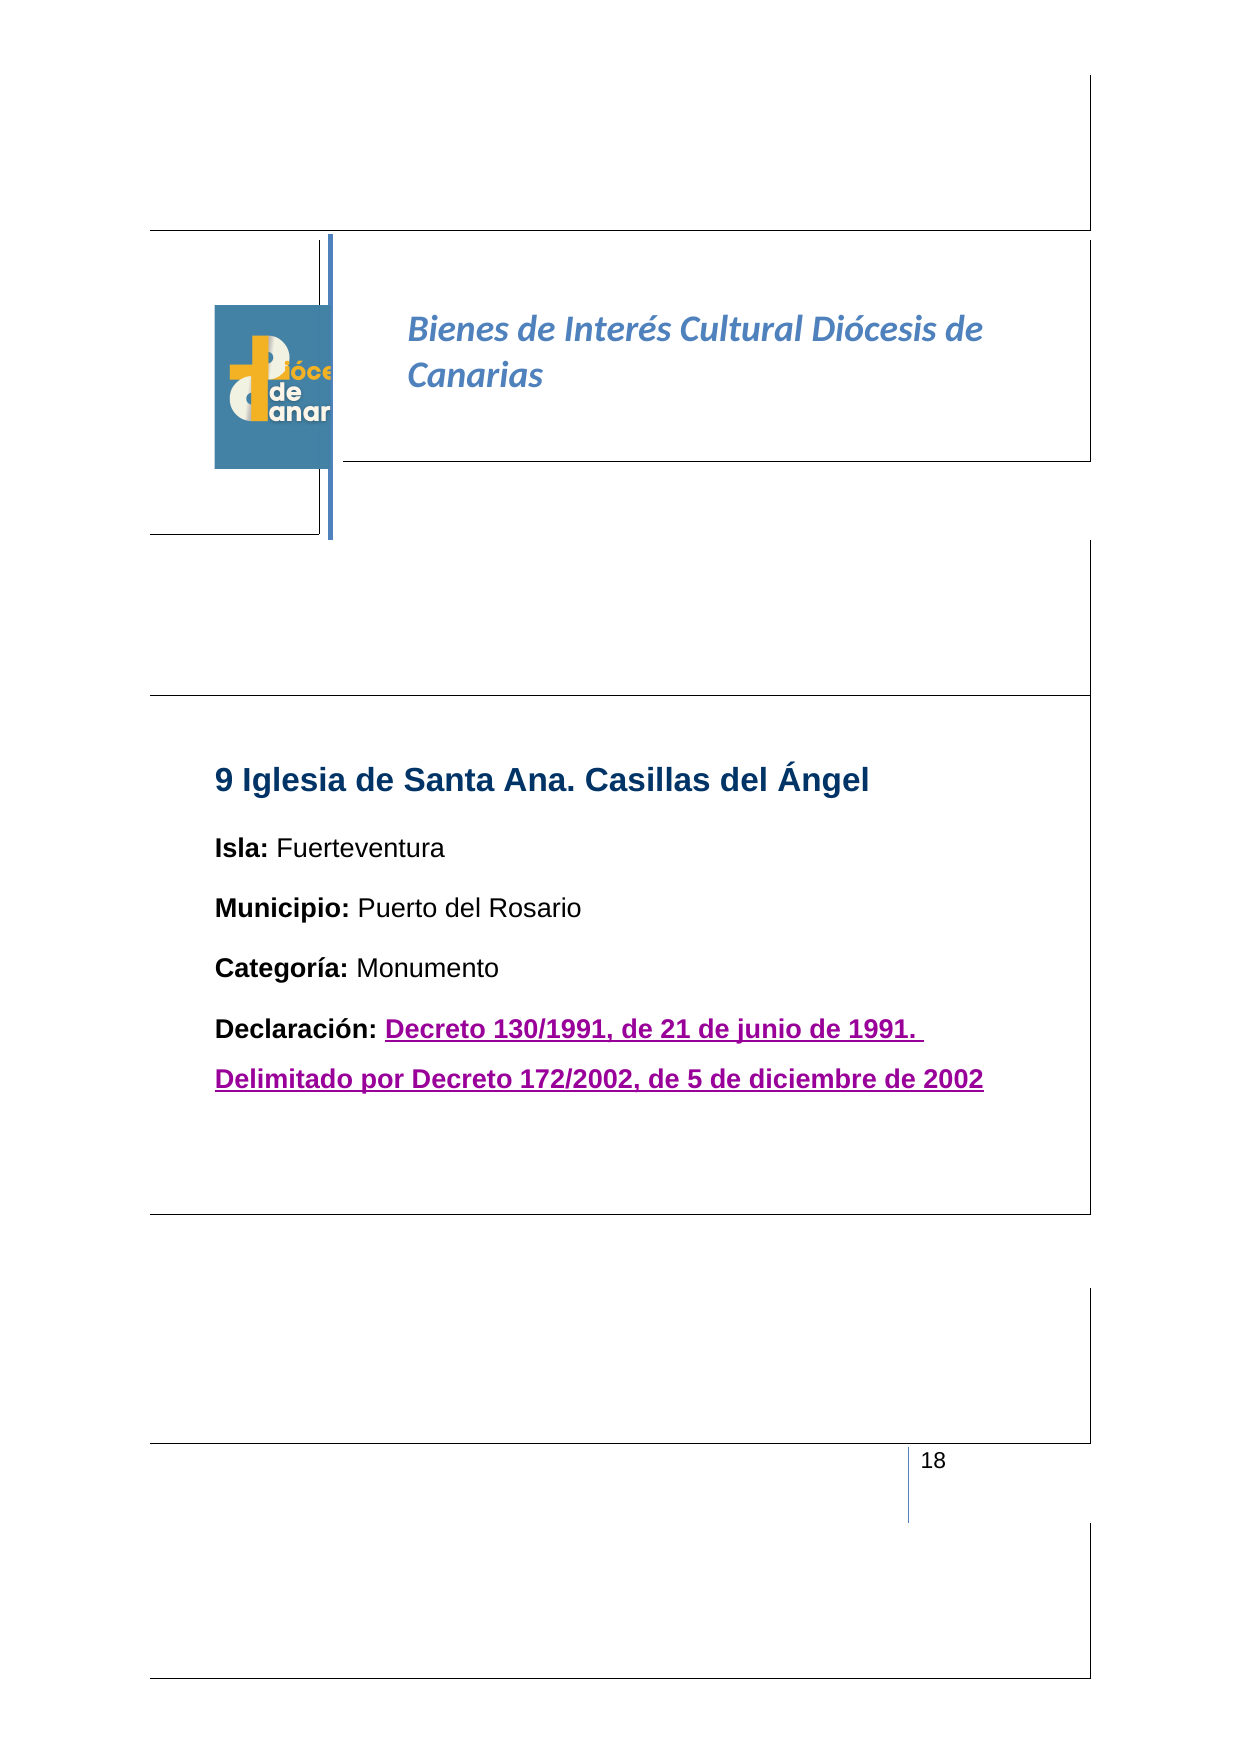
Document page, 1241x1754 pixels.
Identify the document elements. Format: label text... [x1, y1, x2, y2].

text Municipio: Puerto del Rosario [150, 827, 1091, 888]
text Categoría: Monumento [150, 888, 1091, 948]
text 9 Iglesia de Santa Ana. Casillas del Ángel [150, 695, 1090, 767]
text Isla: Fuerteventura [150, 767, 1091, 827]
text Declaración: Decreto 130/1991, de 21 de junio de 1991. Delimitado por Decreto 172/2002, de 5 de diciembre de 2002 [150, 948, 1091, 1094]
